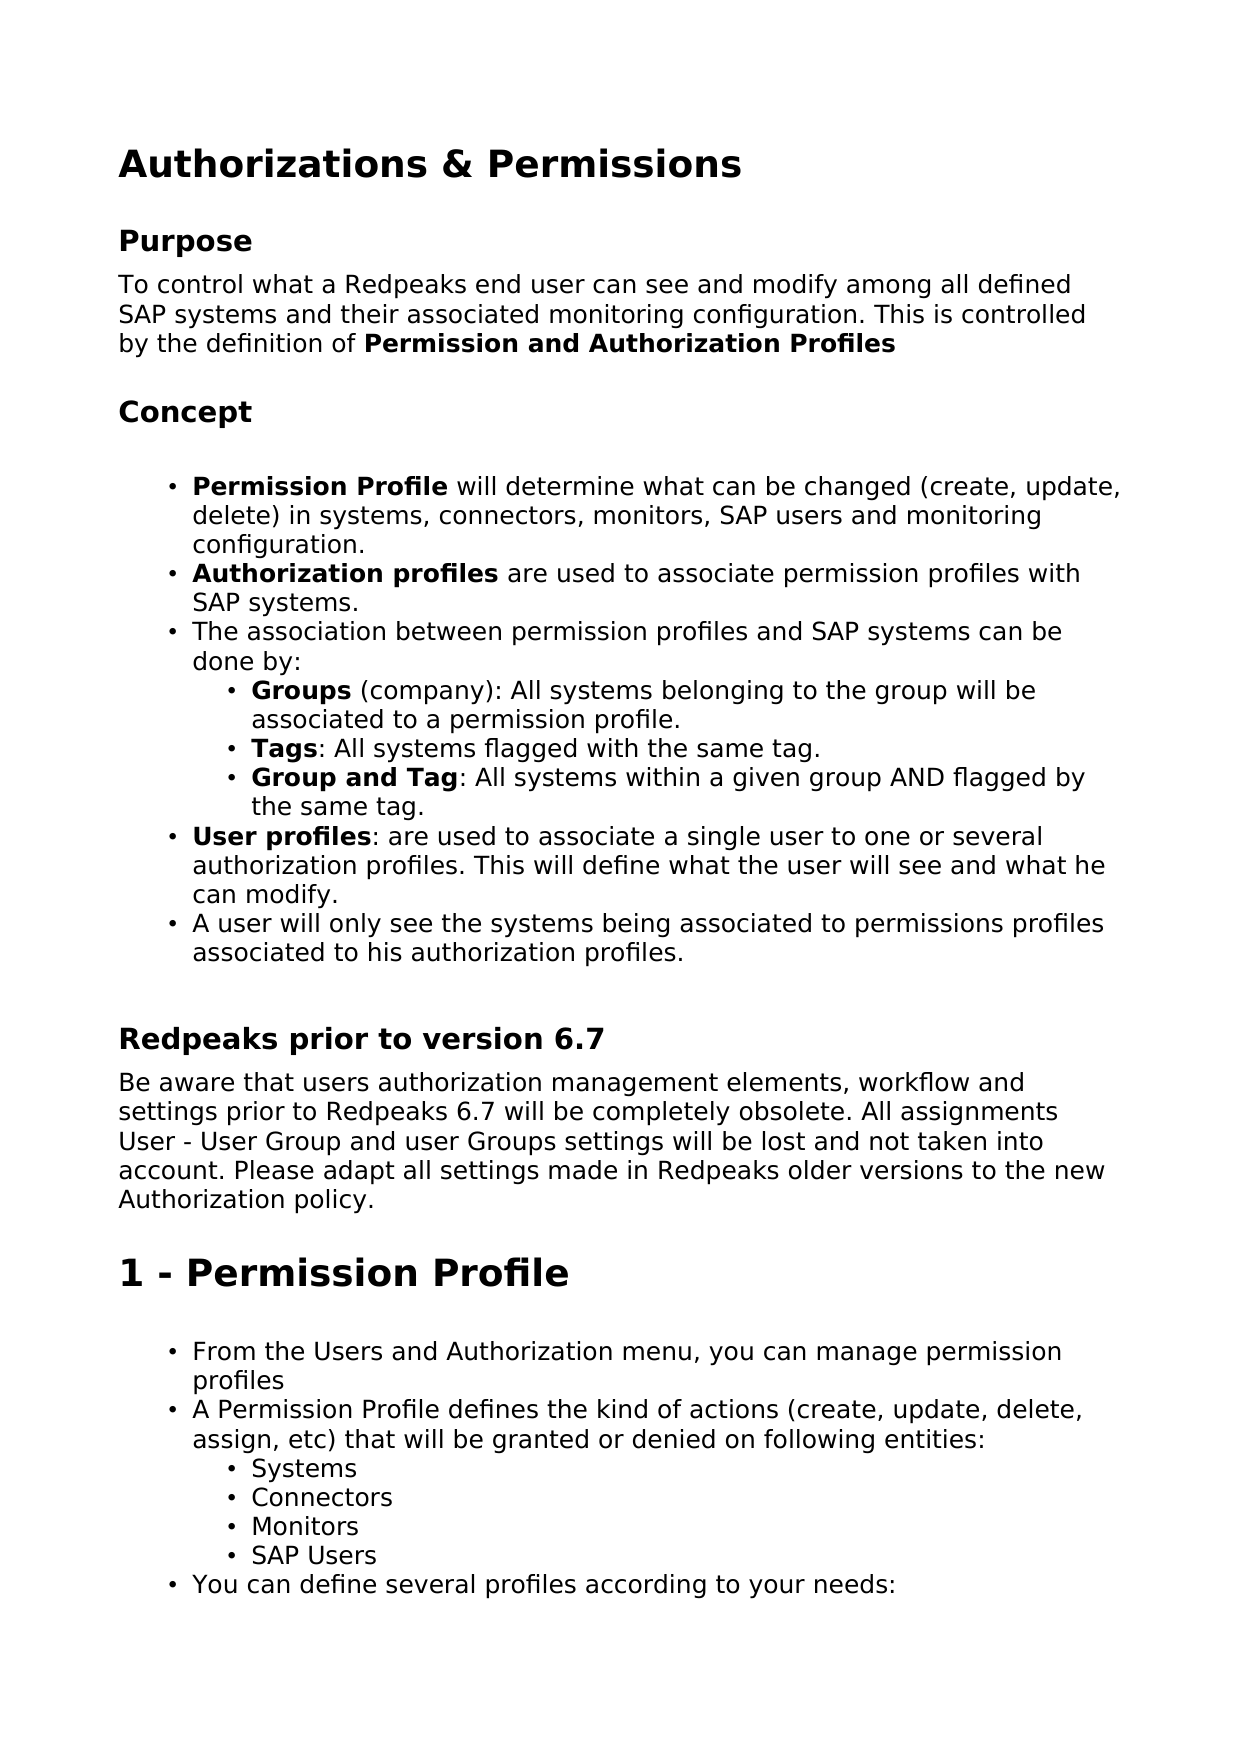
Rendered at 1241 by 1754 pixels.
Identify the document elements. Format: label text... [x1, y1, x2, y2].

list A Permission Profile defines the kind of actions (create, update, delete, assign, etc) that will be granted or denied on following entities: [177, 1396, 1122, 1454]
list Systems [236, 1454, 1122, 1483]
subtitle Authorizations & Permissions [118, 143, 1122, 187]
subtitle Concept [118, 396, 1122, 430]
subtitle Purpose [118, 224, 1122, 258]
list You can define several profiles according to your needs: [177, 1571, 1122, 1600]
list SAP Users [236, 1542, 1122, 1571]
list Permission Profile will determine what can be changed (create, update, delete) in systems, connectors, monitors, SAP users and monitoring configuration. [177, 472, 1122, 559]
list Tags: All systems flagged with the same tag. [236, 734, 1122, 763]
list Connectors [236, 1483, 1122, 1512]
subtitle Redpeaks prior to version 6.7 [118, 1022, 1122, 1056]
list Group and Tag: All systems within a given group AND flagged by the same tag. [236, 763, 1122, 822]
text To control what a Redpeaks end user can see and modify among all defined SAP systems and their associated monitoring configuration. This is controlled by the definition of Permission and Authorization Profiles [118, 271, 1122, 358]
text Be aware that users authorization management elements, workflow and settings prior to Redpeaks 6.7 will be completely obsolete. All assignments User - User Group and user Groups settings will be lost and not taken into account. Please adapt all settings made in Redpeaks older versions to the new Authorization policy. [118, 1068, 1122, 1214]
list Authorization profiles are used to associate permission profiles with SAP systems. [177, 559, 1122, 617]
list The association between permission profiles and SAP systems can be done by: [177, 617, 1122, 676]
list Groups (company): All systems belonging to the group will be associated to a permission profile. [236, 676, 1122, 734]
subtitle 1 - Permission Profile [118, 1252, 1122, 1295]
list Monitors [236, 1512, 1122, 1542]
list From the Users and Authorization menu, you can manage permission profiles [177, 1337, 1122, 1396]
list A user will only see the systems being associated to permissions profiles associated to his authorization profiles. [177, 909, 1122, 967]
list User profiles: are used to associate a single user to one or several authorization profiles. This will define what the user will see and what he can modify. [177, 822, 1122, 909]
